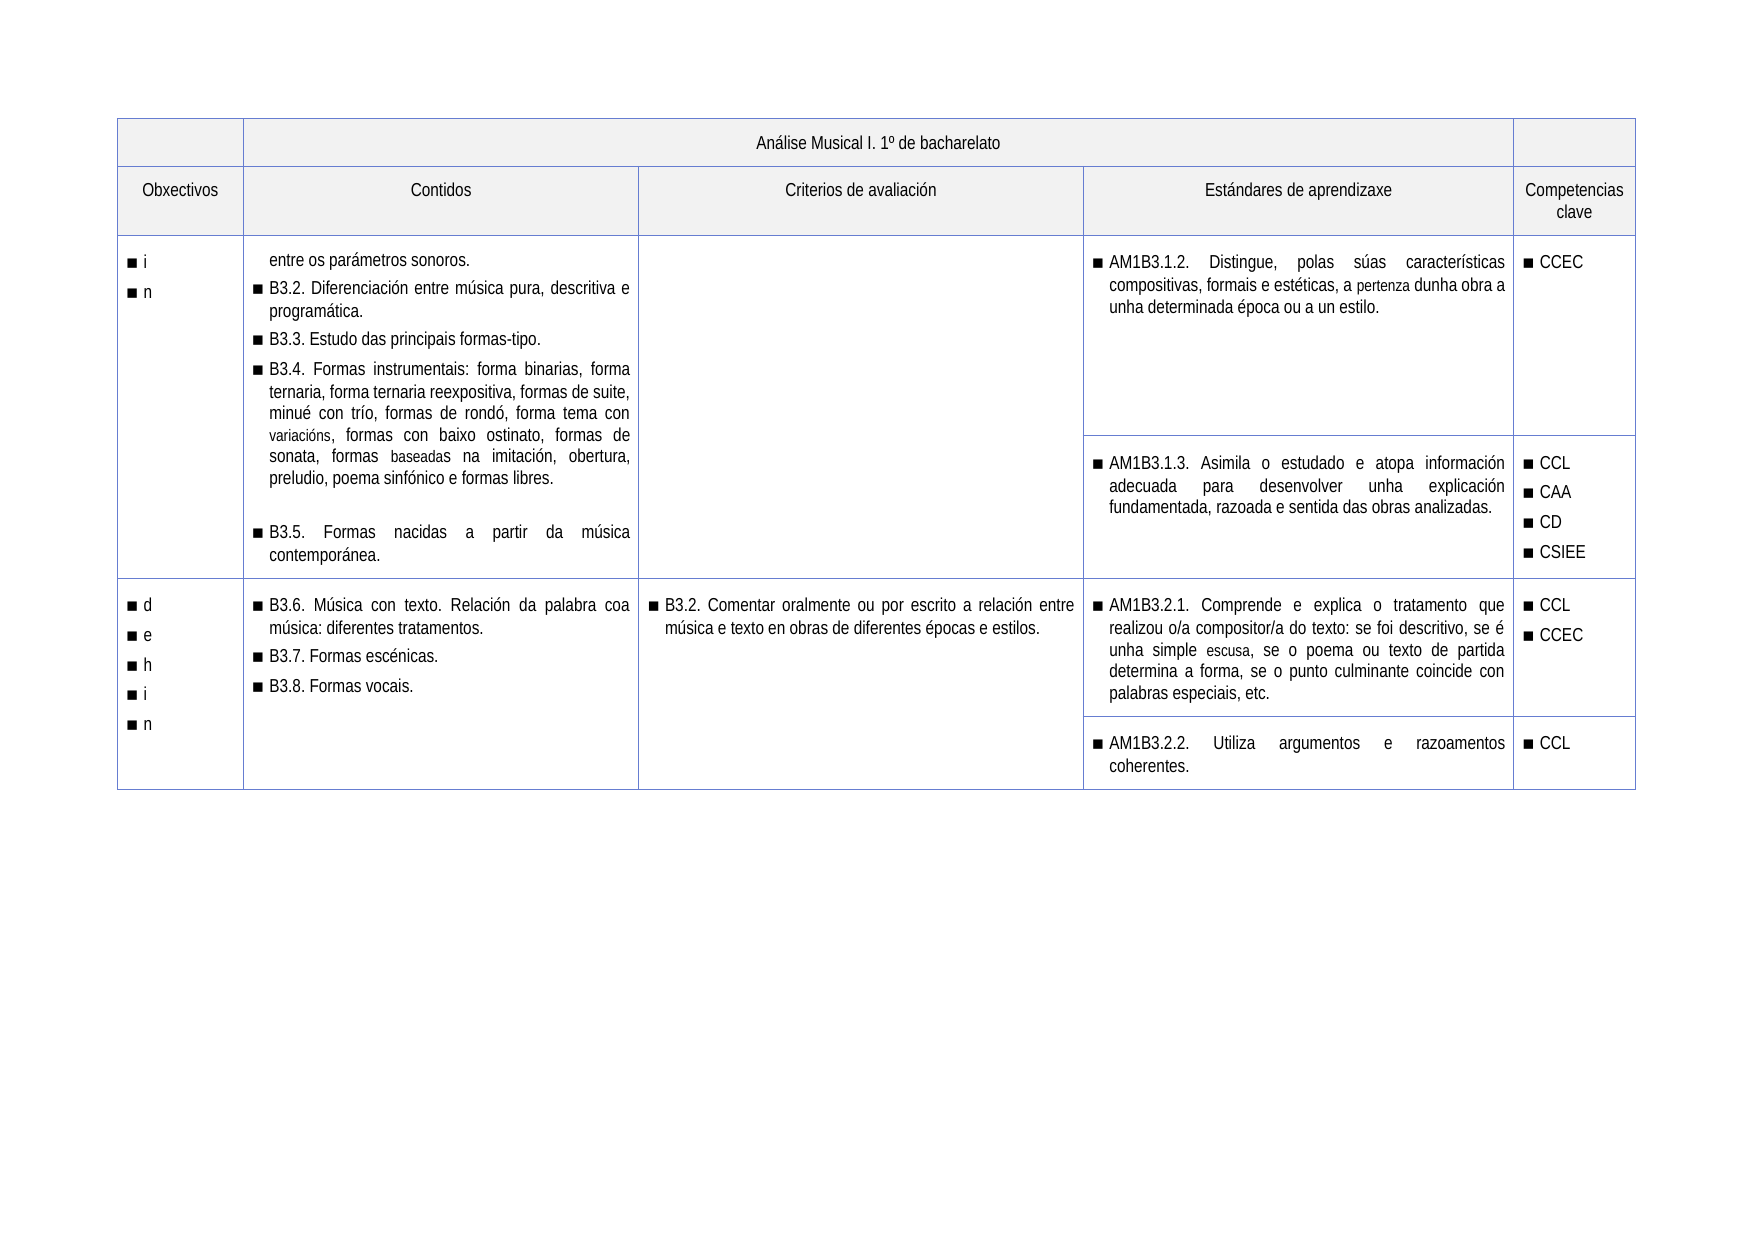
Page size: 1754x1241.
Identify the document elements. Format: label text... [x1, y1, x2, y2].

table_header [118, 119, 243, 166]
table_cell CCL CAA CD CSIEE [1514, 436, 1635, 578]
table_cell AM1B3.1.2. Distingue, polas súas características compositivas, formais e estéticas, a pertenza dunha obra a unha determinada época ou a un estilo. [1084, 236, 1513, 435]
table_cell AM1B3.2.1. Comprende e explica o tratamento que realizou o/a compositor/a do texto: se foi descritivo, se é unha simple escusa, se o poema ou texto de partida determina a forma, se o punto culminante coincide con palabras especiais, etc. [1084, 579, 1513, 716]
table_cell Estándares de aprendizaxe [1084, 167, 1513, 235]
table_header Análise Musical I. 1º de bacharelato [244, 119, 1513, 166]
table_cell Contidos [244, 167, 638, 235]
table_cell CCEC [1514, 236, 1635, 435]
table_cell [639, 236, 1083, 578]
table_cell AM1B3.2.2. Utiliza argumentos e razoamentos coherentes. [1084, 717, 1513, 789]
table_cell d h i n [118, 236, 243, 578]
table_cell CCL CCEC [1514, 579, 1635, 716]
table_cell AM1B3.1.3. Asimila o estudado e atopa información adecuada para desenvolver unha explicación fundamentada, razoada e sentida das obras analizadas. [1084, 436, 1513, 578]
table_cell Obxectivos [118, 167, 243, 235]
table_cell B3.6. Música con texto. Relación da palabra coa música: diferentes tratamentos. B3.7. Formas escénicas. B3.8. Formas vocais. [244, 579, 638, 789]
table_cell entre os parámetros sonoros. B3.2. Diferenciación entre música pura, descritiva e programática. B3.3. Estudo das principais formas-tipo. B3.4. Formas instrumentais: forma binarias, forma ternaria, forma ternaria reexpositiva, formas de suite, minué con trío, formas de rondó, forma tema con variacións, formas con baixo ostinato, formas de sonata, formas baseadas na imitación, obertura, preludio, poema sinfónico e formas libres. B3.5. Formas nacidas a partir da música contemporánea. [244, 236, 638, 578]
table_cell B3.2. Comentar oralmente ou por escrito a relación entre música e texto en obras de diferentes épocas e estilos. [639, 579, 1083, 789]
table_header [1514, 119, 1635, 166]
table_cell Criterios de avaliación [639, 167, 1083, 235]
table_cell Competencias clave [1514, 167, 1635, 235]
table_cell CCL [1514, 717, 1635, 789]
table_cell d e h i n [118, 579, 243, 789]
